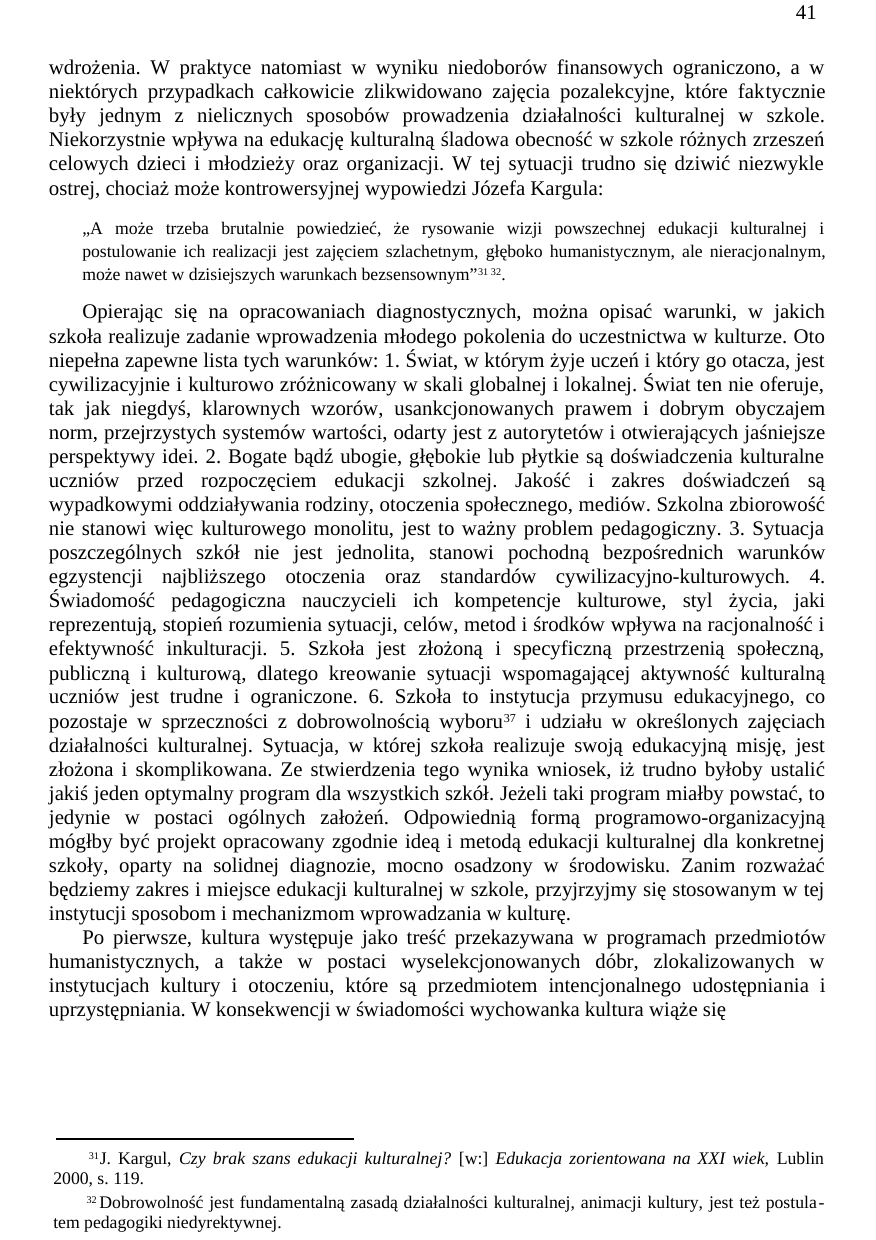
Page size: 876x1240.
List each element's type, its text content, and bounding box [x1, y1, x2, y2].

text 31 J. Kargul, Czy brak szans edukacji kulturalnej? [w:] Edukacja zorientowana na XXI wiek, Lublin 2000, s. 119. [53, 1148, 824, 1188]
text Po pierwsze, kultura występuje jako treść przekazywana w programach przedmio­tów humanistycznych, a także w postaci wyselekcjonowanych dóbr, zlokalizowanych w instytucjach kultury i otoczeniu, które są przedmiotem intencjonalnego udostępnia­nia i uprzystępniania. W konsekwencji w świadomości wychowanka kultura wiąże się [49, 925, 826, 1021]
text 41 [796, 0, 819, 24]
text 32 Dobrowolność jest fundamentalną zasadą działalności kulturalnej, animacji kultury, jest też postula­tem pedagogiki niedyrektywnej. [53, 1192, 824, 1233]
text Opierając się na opracowaniach diagnostycznych, można opisać warunki, w jakich szkoła realizuje zadanie wprowadzenia młodego pokolenia do uczestnictwa w kulturze. Oto niepełna zapewne lista tych warunków: 1. Świat, w którym żyje uczeń i który go otacza, jest cywilizacyjnie i kulturowo zróżnicowany w skali globalnej i lokalnej. Świat ten nie oferuje, tak jak niegdyś, klarownych wzorów, usankcjonowanych pra­wem i dobrym obyczajem norm, przejrzystych systemów wartości, odarty jest z auto­rytetów i otwierających jaśniejsze perspektywy idei. 2. Bogate bądź ubogie, głębokie lub płytkie są doświadczenia kulturalne uczniów przed rozpoczęciem edukacji szkol­nej. Jakość i zakres doświadczeń są wypadkowymi oddziaływania rodziny, otoczenia społecznego, mediów. Szkolna zbiorowość nie stanowi więc kulturowego monolitu, jest to ważny problem pedagogiczny. 3. Sytuacja poszczególnych szkół nie jest jedno­lita, stanowi pochodną bezpośrednich warunków egzystencji najbliższego otoczenia oraz standardów cywilizacyjno-kulturowych. 4. Świadomość pedagogiczna nauczycieli ich kompetencje kulturowe, styl życia, jaki reprezentują, stopień rozumienia sytuacji, celów, metod i środków wpływa na racjonalność i efektywność inkulturacji. 5. Szkoła jest złożoną i specyficzną przestrzenią społeczną, publiczną i kulturową, dlatego kre­owanie sytuacji wspomagającej aktywność kulturalną uczniów jest trudne i ograniczo­ne. 6. Szkoła to instytucja przymusu edukacyjnego, co pozostaje w sprzeczności z dobrowolnością wyboru37 i udziału w określonych zajęciach działalności kulturalnej. Sytuacja, w której szkoła realizuje swoją edukacyjną misję, jest złożona i skompliko­wana. Ze stwierdzenia tego wynika wniosek, iż trudno byłoby ustalić jakiś jeden opty­malny program dla wszystkich szkół. Jeżeli taki program miałby powstać, to jedynie w postaci ogólnych założeń. Odpowiednią formą programowo-organizacyjną mógłby być projekt opracowany zgodnie ideą i metodą edukacji kulturalnej dla konkretnej szkoły, oparty na solidnej diagnozie, mocno osadzony w środowisku. Zanim rozważać będziemy zakres i miejsce edukacji kulturalnej w szkole, przyjrzyjmy się stosowanym w tej instytucji sposobom i mechanizmom wprowadzania w kulturę. [49, 299, 826, 925]
text „A może trzeba brutalnie powiedzieć, że rysowanie wizji powszechnej edukacji kulturalnej i postulowanie ich realizacji jest zajęciem szlachetnym, głęboko humanistycznym, ale nieracjo­nalnym, może nawet w dzisiejszych warunkach bezsensownym”31 32. [82, 218, 826, 284]
text wdrożenia. W praktyce natomiast w wyniku niedoborów finansowych ograniczono, a w niektórych przypadkach całkowicie zlikwidowano zajęcia pozalekcyjne, które fak­tycznie były jednym z nielicznych sposobów prowadzenia działalności kulturalnej w szkole. Niekorzystnie wpływa na edukację kulturalną śladowa obecność w szkole różnych zrzeszeń celowych dzieci i młodzieży oraz organizacji. W tej sytuacji trudno się dziwić niezwykle ostrej, chociaż może kontrowersyjnej wypowiedzi Józefa Kargu­la: [49, 55, 826, 199]
